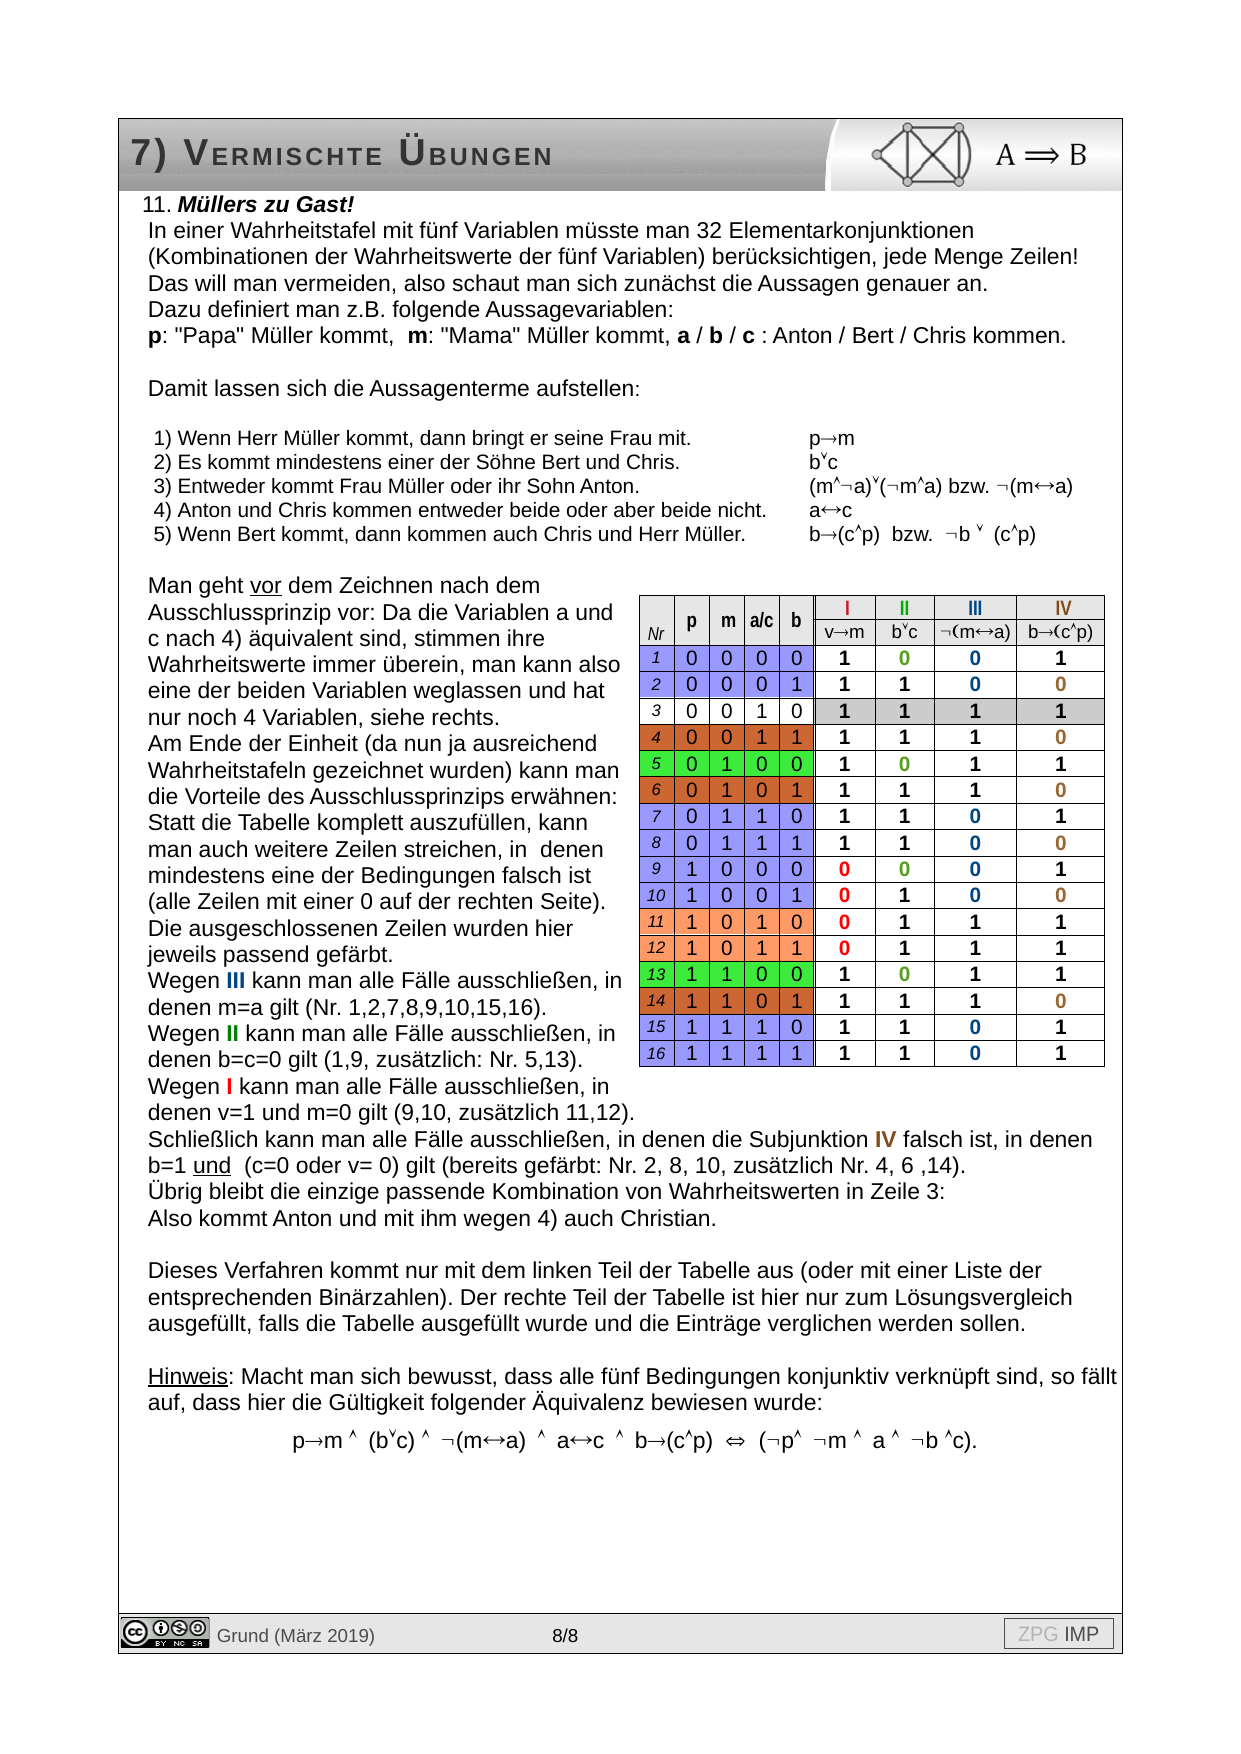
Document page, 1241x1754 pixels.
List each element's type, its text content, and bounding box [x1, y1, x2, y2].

table_cell 11 [640, 909, 674, 934]
table_cell 1 [1017, 751, 1104, 776]
table_cell 1 [745, 804, 779, 829]
table_cell bc [876, 620, 934, 645]
table_cell 1 [876, 804, 934, 829]
table_cell 1 [1017, 1041, 1104, 1066]
table_cell 0 [675, 699, 709, 724]
table_cell 1 [675, 936, 709, 961]
table_cell 1 [816, 725, 875, 750]
table_cell 10 [640, 883, 674, 908]
table_cell 3 [640, 699, 674, 724]
table_cell 1 [816, 1015, 875, 1040]
table_cell 5 [640, 751, 674, 776]
table_cell 0 [745, 777, 779, 803]
table_cell 1 [876, 909, 934, 934]
table_cell 0 [745, 857, 779, 882]
table_cell 1 [710, 988, 744, 1014]
table_cell 1 [876, 725, 934, 750]
table_cell 1 [816, 962, 875, 987]
table_cell 0 [710, 672, 744, 697]
table_cell 0 [675, 830, 709, 856]
table_cell 1 [780, 988, 813, 1014]
table_cell 0 [876, 751, 934, 776]
table_cell 1 [745, 909, 779, 934]
table_header m [710, 596, 744, 645]
table_cell 6 [640, 777, 674, 803]
table_cell 1 [745, 1015, 779, 1040]
table_cell 0 [780, 962, 813, 987]
list pm  (bc)  (ma)  ac  b(cp)  (p m  a  b c). [142, 1427, 1122, 1453]
table_cell 1 [876, 1041, 934, 1066]
table_header p [675, 596, 709, 645]
table_cell 0 [780, 909, 813, 934]
table_cell b(cp) [1017, 620, 1104, 645]
table_cell 1 [1017, 646, 1104, 671]
table_cell 1 [745, 699, 779, 724]
table_cell 0 [935, 883, 1016, 908]
table_cell 0 [675, 725, 709, 750]
table_cell 1 [780, 725, 813, 750]
table_cell 1 [876, 830, 934, 856]
table_cell 0 [876, 857, 934, 882]
table_cell 1 [675, 988, 709, 1014]
table_cell 1 [710, 830, 744, 856]
table_cell 0 [780, 1015, 813, 1040]
table_cell 1 [816, 751, 875, 776]
table_cell 1 [876, 988, 934, 1014]
table_cell 1 [1017, 909, 1104, 934]
table_cell 1 [876, 699, 934, 724]
table_cell 0 [710, 857, 744, 882]
table_cell 7 [640, 804, 674, 829]
table_cell 1 [780, 777, 813, 803]
table_cell 16 [640, 1041, 674, 1066]
table_cell 1 [876, 672, 934, 697]
table_cell 4 [640, 725, 674, 750]
table_cell 0 [745, 672, 779, 697]
table_cell 1 [1017, 936, 1104, 961]
table_cell 0 [745, 883, 779, 908]
table_cell 0 [745, 646, 779, 671]
table_cell 0 [876, 646, 934, 671]
table_cell 0 [745, 988, 779, 1014]
table_cell vm [816, 620, 875, 645]
table_cell 15 [640, 1015, 674, 1040]
table_cell 1 [876, 883, 934, 908]
table_cell 1 [935, 909, 1016, 934]
table_cell 1 [816, 646, 875, 671]
table_cell 14 [640, 988, 674, 1014]
table_cell 0 [675, 672, 709, 697]
table_cell 0 [935, 857, 1016, 882]
table_cell 1 [1017, 804, 1104, 829]
table_cell 1 [935, 962, 1016, 987]
table_cell 2 [640, 672, 674, 697]
table_cell 0 [710, 646, 744, 671]
table_cell 0 [1017, 830, 1104, 856]
table_cell 1 [745, 1041, 779, 1066]
table_cell 1 [675, 909, 709, 934]
table_cell 0 [1017, 883, 1104, 908]
table_cell 0 [675, 751, 709, 776]
table_cell 0 [1017, 777, 1104, 803]
list Müllers zu Gast! In einer Wahrheitstafel mit fünf Variablen müsste man 32 Elementarkonjunktionen (Kombinationen der Wahrheitswerte der fünf Variablen) berücksichtigen, jede Menge Zeilen! Das will man vermeiden, also schaut man sich zunächst die Aussagen genauer an. Dazu definiert man z.B. folgende Aussagevariablen: p: "Papa" Müller kommt, m: "Mama" Müller kommt, a / b / c : Anton / Bert / Chris kommen. Damit lassen sich die Aussagenterme aufstellen: 1) Wenn Herr Müller kommt, dann bringt er seine Frau mit. pm 2) Es kommt mindestens einer der Söhne Bert und Chris. bc 3) Entweder kommt Frau Müller oder ihr Sohn Anton. (ma)(ma) bzw. (ma) 4) Anton und Chris kommen entweder beide oder aber beide nicht. ac 5) Wenn Bert kommt, dann kommen auch Chris und Herr Müller. b(cp) bzw. b  (cp) Man geht vor dem Zeichnen nach dem Ausschlussprinzip vor: Da die Variablen a und c nach 4) äquivalent sind, stimmen ihre Wahrheitswerte immer überein, man kann also eine der beiden Variablen weglassen und hat nur noch 4 Variablen, siehe rechts. Am Ende der Einheit (da nun ja ausreichend Wahrheitstafeln gezeichnet wurden) kann man die Vorteile des Ausschlussprinzips erwähnen: Statt die Tabelle komplett auszufüllen, kann man auch weitere Zeilen streichen, in denen mindestens eine der Bedingungen falsch ist (alle Zeilen mit einer 0 auf der rechten Seite). Die ausgeschlossenen Zeilen wurden hier jeweils passend gefärbt. Wegen III kann man alle Fälle ausschließen, in denen m=a gilt (Nr. 1,2,7,8,9,10,15,16). Wegen II kann man alle Fälle ausschließen, in denen b=c=0 gilt (1,9, zusätzlich: Nr. 5,13). Wegen I kann man alle Fälle ausschließen, in denen v=1 und m=0 gilt (9,10, zusätzlich 11,12). Schließlich kann man alle Fälle ausschließen, in denen die Subjunktion IV falsch ist, in denen b=1 und (c=0 oder v= 0) gilt (bereits gefärbt: Nr. 2, 8, 10, zusätzlich Nr. 4, 6 ,14). Übrig bleibt die einzige passende Kombination von Wahrheitswerten in Zeile 3: Also kommt Anton und mit ihm wegen 4) auch Christian. Dieses Verfahren kommt nur mit dem linken Teil der Tabelle aus (oder mit einer Liste der entsprechenden Binärzahlen). Der rechte Teil der Tabelle ist hier nur zum Lösungsvergleich ausgefüllt, falls die Tabelle ausgefüllt wurde und die Einträge verglichen werden sollen. Hinweis: Macht man sich bewusst, dass alle fünf Bedingungen konjunktiv verknüpft sind, so fällt auf, dass hier die Gültigkeit folgender Äquivalenz bewiesen wurde: [142, 191, 1122, 1415]
table_cell 0 [816, 909, 875, 934]
table_cell 0 [1017, 988, 1104, 1014]
table_cell 1 [675, 883, 709, 908]
table_cell 0 [710, 699, 744, 724]
table_cell 1 [876, 777, 934, 803]
table_cell 1 [780, 830, 813, 856]
table_header a/c [745, 596, 779, 645]
table_cell 1 [816, 699, 875, 724]
table_cell 1 [935, 725, 1016, 750]
table_cell 0 [675, 646, 709, 671]
table_cell 1 [876, 1015, 934, 1040]
picture [120, 1617, 210, 1648]
table_cell 1 [710, 804, 744, 829]
table_cell 0 [745, 962, 779, 987]
table_cell 1 [675, 1015, 709, 1040]
table_cell 13 [640, 962, 674, 987]
table_cell 1 [710, 1015, 744, 1040]
table_cell 1 [1017, 699, 1104, 724]
table_cell 0 [1017, 672, 1104, 697]
table_header III [935, 596, 1016, 619]
table_cell 1 [935, 777, 1016, 803]
table_cell 1 [1017, 1015, 1104, 1040]
table_header II [876, 596, 934, 619]
table_cell 0 [935, 804, 1016, 829]
table_cell 1 [816, 777, 875, 803]
table_cell 1 [675, 857, 709, 882]
table_cell 1 [1017, 962, 1104, 987]
table_cell 1 [710, 777, 744, 803]
table_cell 0 [780, 699, 813, 724]
table_cell 0 [780, 646, 813, 671]
table_cell 1 [1017, 857, 1104, 882]
table_cell 0 [935, 830, 1016, 856]
table_cell 0 [780, 857, 813, 882]
table_cell 0 [816, 857, 875, 882]
table_cell 0 [935, 646, 1016, 671]
table_cell (ma) [935, 620, 1016, 645]
table_cell 1 [816, 804, 875, 829]
table_cell 1 [745, 936, 779, 961]
table_cell 0 [710, 936, 744, 961]
table_cell 0 [675, 777, 709, 803]
table_cell 1 [640, 646, 674, 671]
table_cell 1 [710, 962, 744, 987]
table_cell 0 [816, 883, 875, 908]
table_cell 1 [675, 1041, 709, 1066]
table_header Nr [640, 596, 674, 645]
table_cell 0 [935, 1015, 1016, 1040]
table_cell 0 [780, 804, 813, 829]
table_header I [816, 596, 875, 619]
table_cell 1 [710, 1041, 744, 1066]
table_cell 1 [780, 1041, 813, 1066]
table_cell 1 [816, 672, 875, 697]
table_cell 0 [935, 1041, 1016, 1066]
table_cell 1 [876, 936, 934, 961]
table_cell 1 [816, 830, 875, 856]
table_cell 1 [816, 988, 875, 1014]
table_cell 8 [640, 830, 674, 856]
table_header b [780, 596, 813, 645]
picture [119, 119, 1122, 191]
table_cell 0 [816, 936, 875, 961]
table_cell 1 [816, 1041, 875, 1066]
table_cell 1 [675, 962, 709, 987]
table_cell 1 [935, 751, 1016, 776]
table_cell 1 [935, 936, 1016, 961]
table_cell 0 [745, 751, 779, 776]
table_cell 1 [745, 830, 779, 856]
table_cell 1 [780, 883, 813, 908]
table_cell 0 [675, 804, 709, 829]
table_cell 1 [935, 988, 1016, 1014]
table_cell 0 [710, 725, 744, 750]
table_cell 1 [745, 725, 779, 750]
table_cell 0 [710, 883, 744, 908]
table_cell 1 [710, 751, 744, 776]
table_cell 1 [780, 936, 813, 961]
table_cell 9 [640, 857, 674, 882]
table_cell 0 [876, 962, 934, 987]
table_cell 12 [640, 936, 674, 961]
table_header IV [1017, 596, 1104, 619]
table_cell 0 [1017, 725, 1104, 750]
table_cell 1 [780, 672, 813, 697]
table_cell 1 [935, 699, 1016, 724]
table_cell 0 [935, 672, 1016, 697]
table_cell 0 [710, 909, 744, 934]
table_cell 0 [780, 751, 813, 776]
